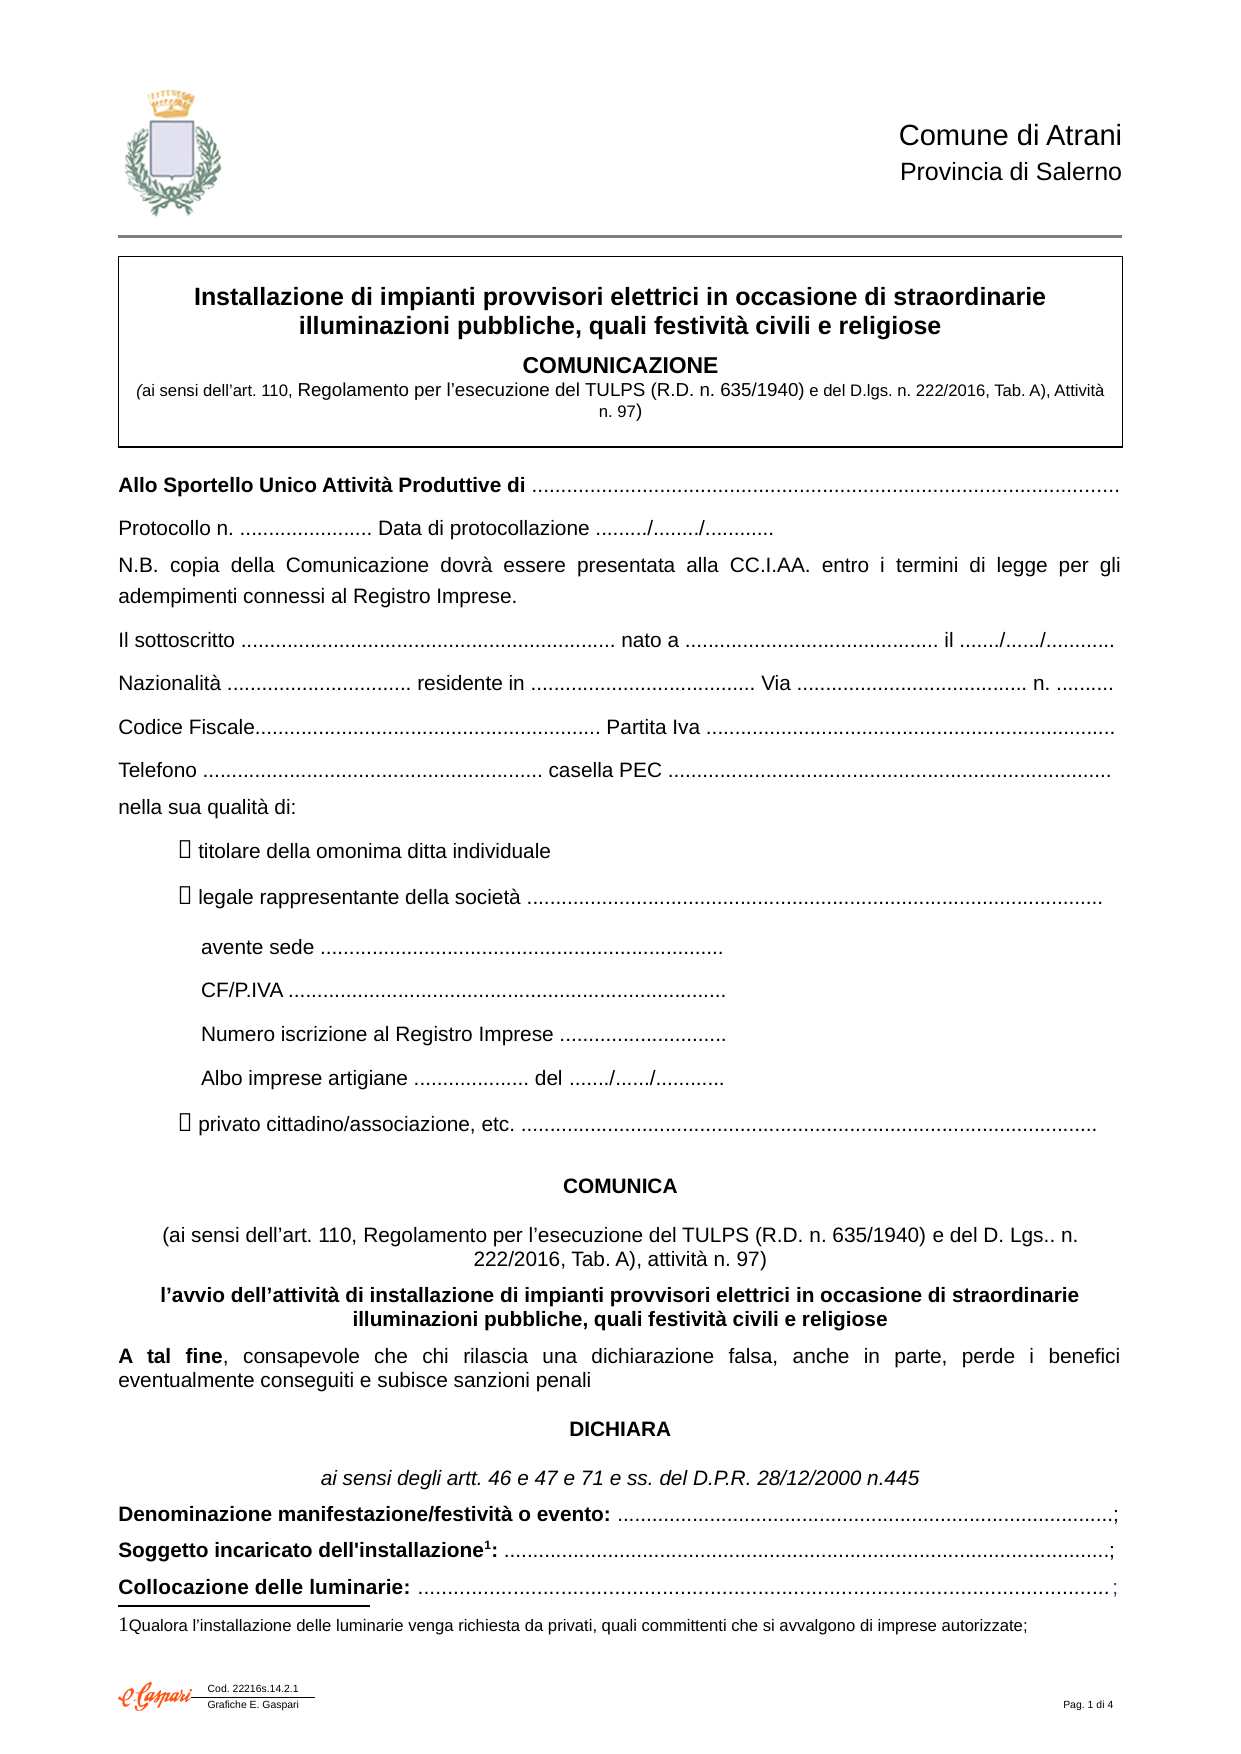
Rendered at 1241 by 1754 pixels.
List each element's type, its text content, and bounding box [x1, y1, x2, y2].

text Nazionalità ................................ residente in ....................................... Via ........................................ n. .......... [118, 671, 1122, 695]
picture [122, 152, 224, 157]
text COMUNICA [118, 1174, 1122, 1198]
text CF/P.IVA ............................................................................ [201, 978, 1122, 1002]
text nella sua qualità di: [118, 795, 1122, 819]
text l’avvio dell’attività di installazione di impianti provvisori elettrici in occasione di straordinarie illuminazioni pubbliche, quali festività civili e religiose [118, 1283, 1122, 1331]
text Provincia di Salerno [118, 157, 1122, 185]
text DICHIARA [118, 1416, 1122, 1440]
text A tal fine, consapevole che chi rilascia una dichiarazione falsa, anche in parte, perde i benefici eventualmente conseguiti e subisce sanzioni penali [118, 1343, 1122, 1391]
picture [122, 87, 224, 118]
text Allo Sportello Unico Attività Produttive di [118, 472, 1122, 496]
text Protocollo n. ....................... Data di protocollazione ........./......../............ [118, 516, 1122, 540]
table_header Installazione di impianti provvisori elettrici in occasione di straordinarie illuminazioni pubbliche, quali festività civili e religiose COMUNICAZIONE (ai sensi dell’art. 110, Regolamento per l’esecuzione del TULPS (R.D. n. 635/1940) e del D.lgs. n. 222/2016, Tab. A), Attività n. 97) [119, 257, 1122, 446]
text Collocazione delle luminarie: ....................................................................................................................; [118, 1575, 1122, 1599]
text N.B. copia della Comunicazione dovrà essere presentata alla CC.I.AA. entro i termini di legge per gli adempimenti connessi al Registro Imprese. [118, 553, 1122, 608]
text Soggetto incaricato dell'installazione: .........................................................................................................; [118, 1538, 1122, 1562]
text avente sede ...................................................................... [201, 934, 1122, 958]
text Numero iscrizione al Registro Imprese ............................. [201, 1022, 1122, 1046]
text  privato cittadino/associazione, etc. .................................................................................................... [177, 1104, 1122, 1138]
text (ai sensi dell’art. 110, Regolamento per l’esecuzione del TULPS (R.D. n. 635/1940) e del D. Lgs.. n. 222/2016, Tab. A), attività n. 97) [118, 1223, 1122, 1271]
picture [118, 1682, 192, 1711]
text Denominazione manifestazione/festività o evento: ......................................................................................; [118, 1502, 1122, 1526]
text Albo imprese artigiane .................... del ......./....../............ [201, 1066, 1122, 1089]
text Telefono ........................................................... casella PEC ............................................................................. [118, 758, 1122, 782]
text Codice Fiscale............................................................ Partita Iva ....................................................................... [118, 715, 1122, 739]
text  titolare della omonima ditta individuale [177, 831, 1122, 865]
text  legale rappresentante della società .................................................................................................... [177, 878, 1122, 912]
text Il sottoscritto ................................................................. nato a ............................................ il ......./....../............ [118, 627, 1122, 651]
text Comune di Atrani [118, 118, 1122, 152]
picture [122, 185, 224, 219]
text Qualora l’installazione delle luminarie venga richiesta da privati, quali committenti che si avvalgono di imprese autorizzate; [118, 1612, 1122, 1636]
text ai sensi degli artt. 46 e 47 e 71 e ss. del D.P.R. 28/12/2000 n.445 [118, 1465, 1122, 1489]
